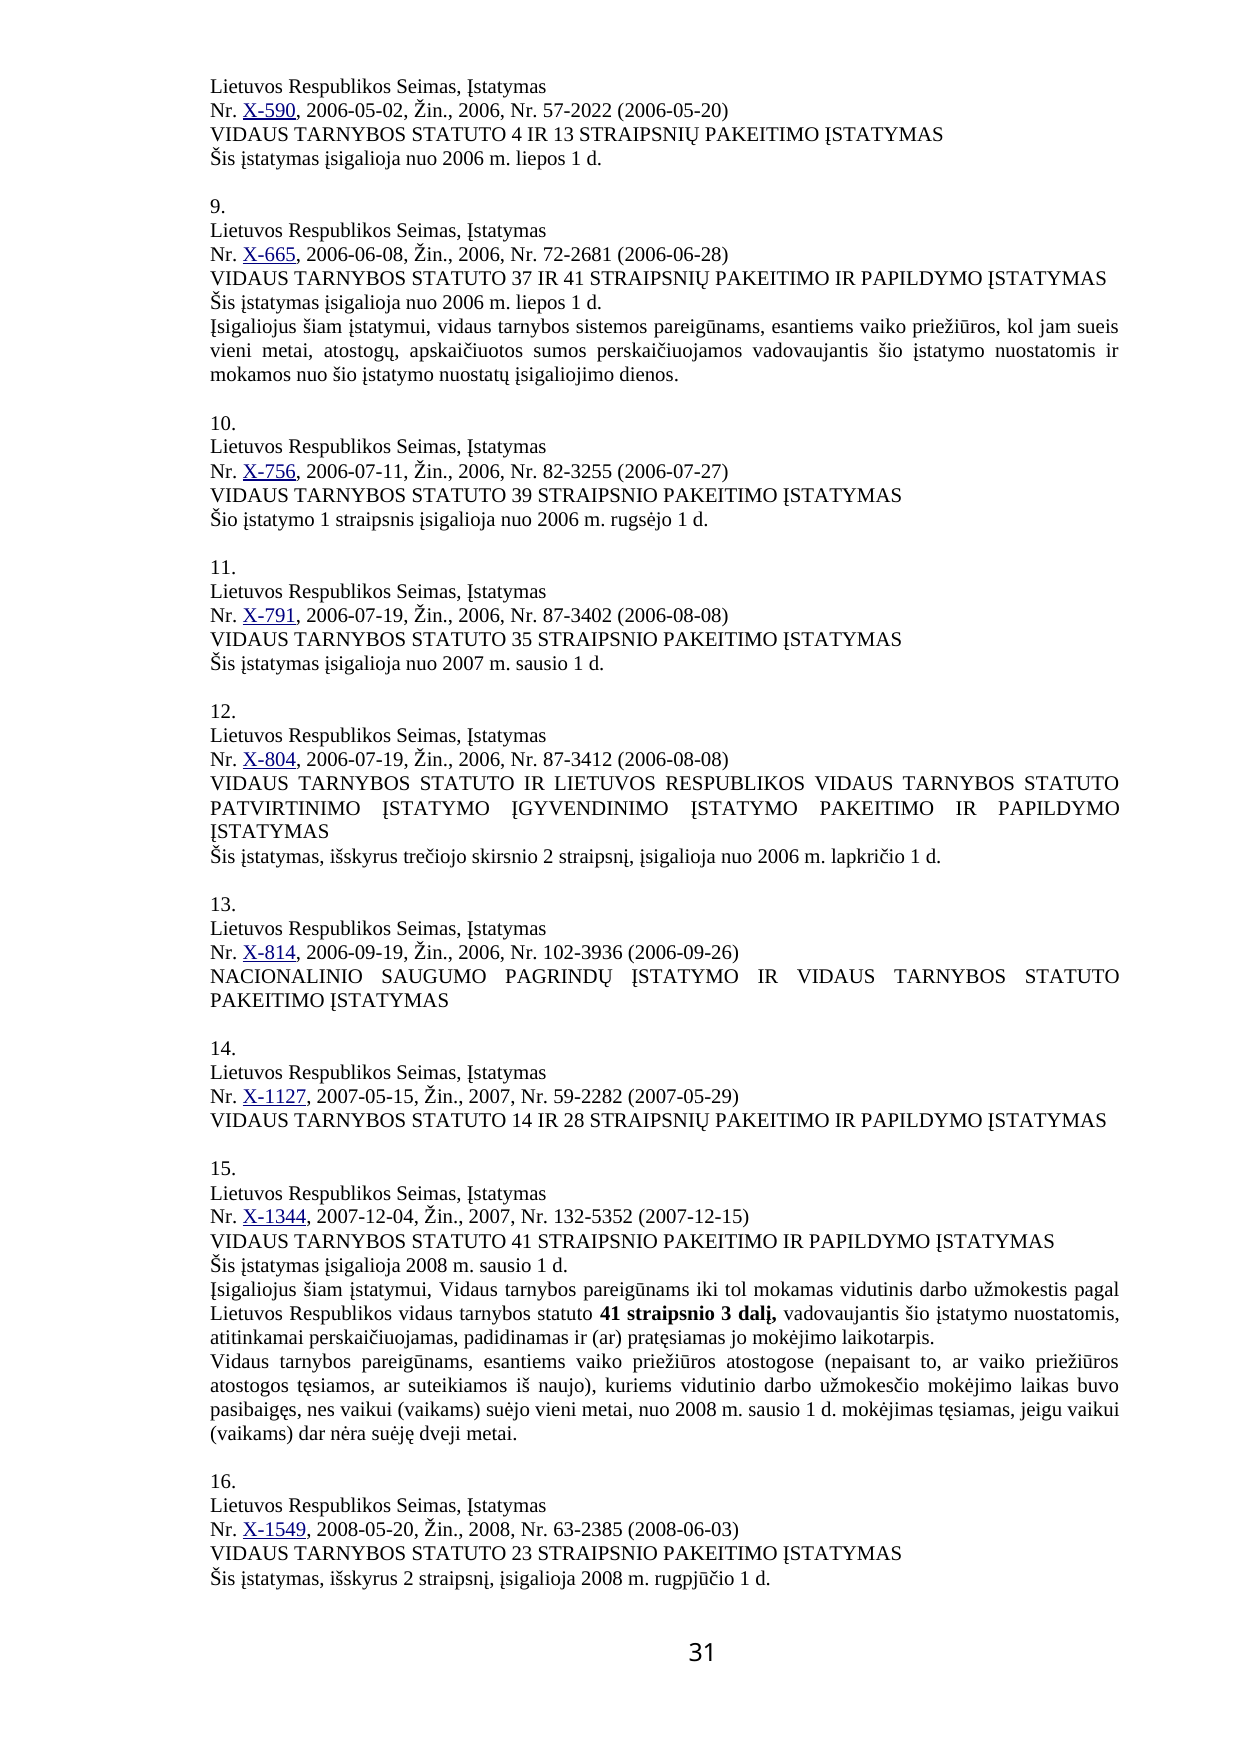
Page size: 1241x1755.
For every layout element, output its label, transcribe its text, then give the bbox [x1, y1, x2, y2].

text Nr. X-814, 2006-09-19, Žin., 2006, Nr. 102-3936 (2006-09-26) [210, 940, 1120, 964]
text 16. [210, 1469, 1120, 1493]
text Šis įstatymas, išskyrus trečiojo skirsnio 2 straipsnį, įsigalioja nuo 2006 m. lapkričio 1 d. [210, 843, 1120, 868]
text 15. [210, 1156, 1120, 1180]
text Lietuvos Respublikos Seimas, Įstatymas [210, 1180, 1120, 1204]
text Nr. X-804, 2006-07-19, Žin., 2006, Nr. 87-3412 (2006-08-08) [210, 747, 1120, 771]
text Lietuvos Respublikos Seimas, Įstatymas [210, 579, 1120, 603]
text VIDAUS TARNYBOS STATUTO 35 STRAIPSNIO PAKEITIMO ĮSTATYMAS [210, 627, 1120, 651]
text Lietuvos Respublikos Seimas, Įstatymas [210, 434, 1120, 458]
text VIDAUS TARNYBOS STATUTO 14 IR 28 STRAIPSNIŲ PAKEITIMO IR PAPILDYMO ĮSTATYMAS [210, 1108, 1120, 1132]
text Įsigaliojus šiam įstatymui, Vidaus tarnybos pareigūnams iki tol mokamas vidutinis darbo užmokestis pagal Lietuvos Respublikos vidaus tarnybos statuto 41 straipsnio 3 dalį, vadovaujantis šio įstatymo nuostatomis, atitinkamai perskaičiuojamas, padidinamas ir (ar) pratęsiamas jo mokėjimo laikotarpis. [210, 1277, 1120, 1349]
text VIDAUS TARNYBOS STATUTO IR LIETUVOS RESPUBLIKOS VIDAUS TARNYBOS STATUTO PATVIRTINIMO ĮSTATYMO ĮGYVENDINIMO ĮSTATYMO PAKEITIMO IR PAPILDYMO ĮSTATYMAS [210, 771, 1120, 843]
text VIDAUS TARNYBOS STATUTO 39 STRAIPSNIO PAKEITIMO ĮSTATYMAS [210, 483, 1120, 507]
text Šis įstatymas, išskyrus 2 straipsnį, įsigalioja 2008 m. rugpjūčio 1 d. [210, 1565, 1120, 1589]
text 14. [210, 1036, 1120, 1060]
text Nr. X-756, 2006-07-11, Žin., 2006, Nr. 82-3255 (2006-07-27) [210, 458, 1120, 483]
text NACIONALINIO SAUGUMO PAGRINDŲ ĮSTATYMO IR VIDAUS TARNYBOS STATUTO PAKEITIMO ĮSTATYMAS [210, 964, 1120, 1012]
text Lietuvos Respublikos Seimas, Įstatymas [210, 1060, 1120, 1084]
text VIDAUS TARNYBOS STATUTO 41 STRAIPSNIO PAKEITIMO IR PAPILDYMO ĮSTATYMAS [210, 1228, 1120, 1253]
text Vidaus tarnybos pareigūnams, esantiems vaiko priežiūros atostogose (nepaisant to, ar vaiko priežiūros atostogos tęsiamos, ar suteikiamos iš naujo), kuriems vidutinio darbo užmokesčio mokėjimo laikas buvo pasibaigęs, nes vaikui (vaikams) suėjo vieni metai, nuo 2008 m. sausio 1 d. mokėjimas tęsiamas, jeigu vaikui (vaikams) dar nėra suėję dveji metai. [210, 1349, 1120, 1445]
text 12. [210, 699, 1120, 723]
text 11. [210, 555, 1120, 579]
text VIDAUS TARNYBOS STATUTO 4 IR 13 STRAIPSNIŲ PAKEITIMO ĮSTATYMAS [210, 122, 1120, 146]
text Nr. X-1127, 2007-05-15, Žin., 2007, Nr. 59-2282 (2007-05-29) [210, 1084, 1120, 1108]
text Nr. X-665, 2006-06-08, Žin., 2006, Nr. 72-2681 (2006-06-28) [210, 242, 1120, 266]
text 10. [210, 410, 1120, 434]
text VIDAUS TARNYBOS STATUTO 23 STRAIPSNIO PAKEITIMO ĮSTATYMAS [210, 1541, 1120, 1565]
text Šis įstatymas įsigalioja nuo 2007 m. sausio 1 d. [210, 651, 1120, 675]
text Nr. X-1344, 2007-12-04, Žin., 2007, Nr. 132-5352 (2007-12-15) [210, 1204, 1120, 1228]
text Lietuvos Respublikos Seimas, Įstatymas [210, 723, 1120, 747]
text VIDAUS TARNYBOS STATUTO 37 IR 41 STRAIPSNIŲ PAKEITIMO IR PAPILDYMO ĮSTATYMAS [210, 266, 1120, 290]
text Šis įstatymas įsigalioja nuo 2006 m. liepos 1 d. [210, 146, 1120, 170]
text Lietuvos Respublikos Seimas, Įstatymas [210, 1493, 1120, 1517]
text 13. [210, 892, 1120, 916]
text Lietuvos Respublikos Seimas, Įstatymas [210, 218, 1120, 242]
text Lietuvos Respublikos Seimas, Įstatymas [210, 73, 1120, 98]
text Nr. X-791, 2006-07-19, Žin., 2006, Nr. 87-3402 (2006-08-08) [210, 603, 1120, 627]
text Nr. X-1549, 2008-05-20, Žin., 2008, Nr. 63-2385 (2008-06-03) [210, 1517, 1120, 1541]
text Šis įstatymas įsigalioja nuo 2006 m. liepos 1 d. [210, 290, 1120, 314]
text Įsigaliojus šiam įstatymui, vidaus tarnybos sistemos pareigūnams, esantiems vaiko priežiūros, kol jam sueis vieni metai, atostogų, apskaičiuotos sumos perskaičiuojamos vadovaujantis šio įstatymo nuostatomis ir mokamos nuo šio įstatymo nuostatų įsigaliojimo dienos. [210, 314, 1120, 386]
text 9. [210, 194, 1120, 218]
text Nr. X-590, 2006-05-02, Žin., 2006, Nr. 57-2022 (2006-05-20) [210, 98, 1120, 122]
text Lietuvos Respublikos Seimas, Įstatymas [210, 916, 1120, 940]
text Šio įstatymo 1 straipsnis įsigalioja nuo 2006 m. rugsėjo 1 d. [210, 507, 1120, 531]
text Šis įstatymas įsigalioja 2008 m. sausio 1 d. [210, 1253, 1120, 1277]
